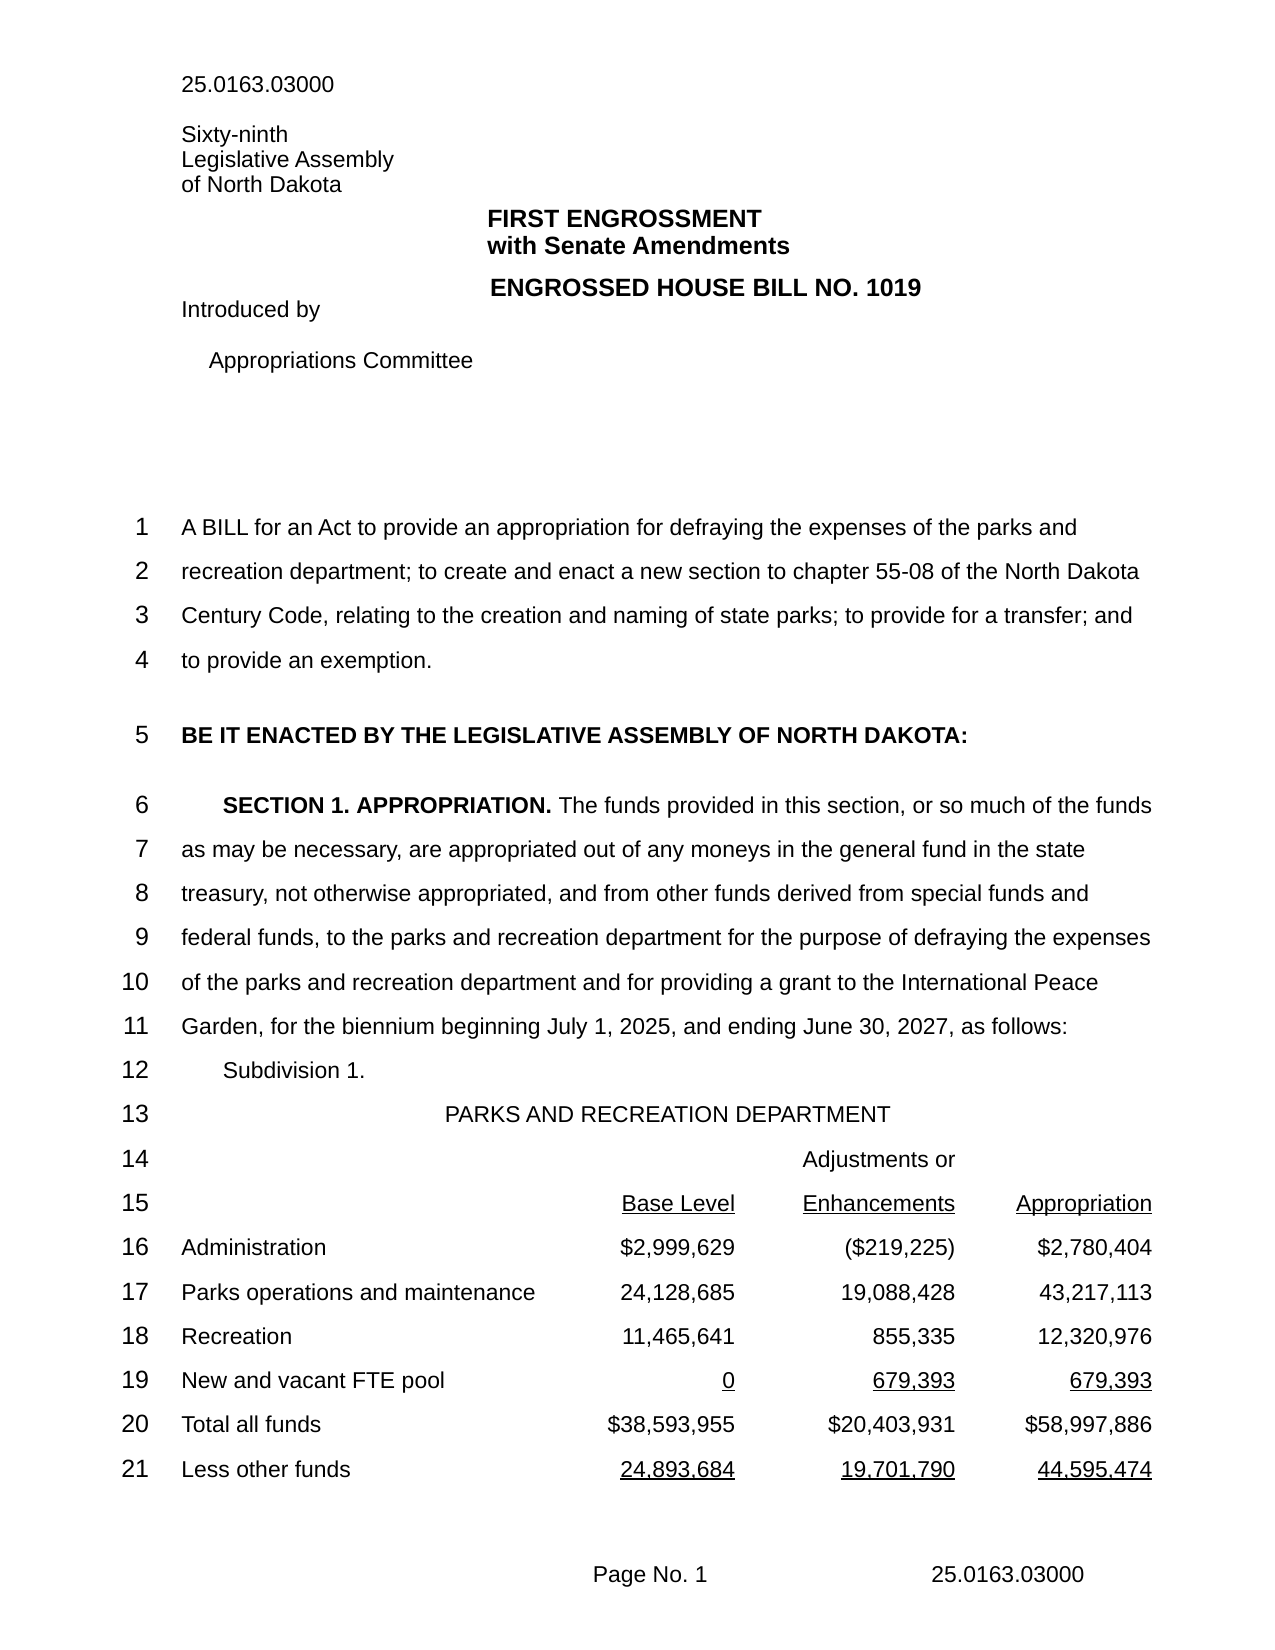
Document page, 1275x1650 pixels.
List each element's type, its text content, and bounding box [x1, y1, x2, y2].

text SECTION 1. APPROPRIATION. The funds provided in this section, or so much of the funds as may be necessary, are appropriated out of any moneys in the general fund in the state treasury, not otherwise appropriated, and from other funds derived from special funds and federal funds, to the parks and recreation department for the purpose of defraying the expenses of the parks and recreation department and for providing a grant to the International Peace Garden, for the biennium beginning July 1, 2025, and ending June 30, 2027, as follows: Subdivision 1. [181, 778, 1154, 1087]
title with Senate Amendments [487, 233, 790, 260]
text Appropriations Committee [208, 350, 1154, 373]
title FIRST ENGROSSMENT [487, 206, 790, 233]
text PARKS AND RECREATION DEPARTMENT [181, 1087, 1154, 1132]
text 25.0163.03000 [181, 73, 1154, 98]
text Adjustments or Base Level Enhancements Appropriation Administration $2,999,629 ($219,225) $2,780,404 Parks operations and maintenance 24,128,685 19,088,428 43,217,113 Recreation 11,465,641 855,335 12,320,976 New and vacant FTE pool 0 679,393 679,393 Total all funds $38,593,955 $20,403,931 $58,997,886 Less other funds 24,893,684 19,701,790 44,595,474 [181, 1132, 1154, 1486]
text Introduced by [181, 298, 1154, 323]
title ENGROSSED House BILL NO. 1019 [490, 272, 921, 301]
text Sixty-ninth [181, 123, 1154, 148]
text Legislative Assembly [181, 148, 1154, 173]
title A BILL for an Act to provide an appropriation for defraying the expenses of the parks and recreation department; to create and enact a new section to chapter 55‑08 of the North Dakota Century Code, relating to the creation and naming of state parks; to provide for a transfer; and to provide an exemption. [181, 500, 1154, 677]
text of North Dakota [181, 173, 1154, 198]
text BE IT ENACTED BY THE LEGISLATIVE ASSEMBLY OF NORTH DAKOTA: [181, 708, 1154, 753]
